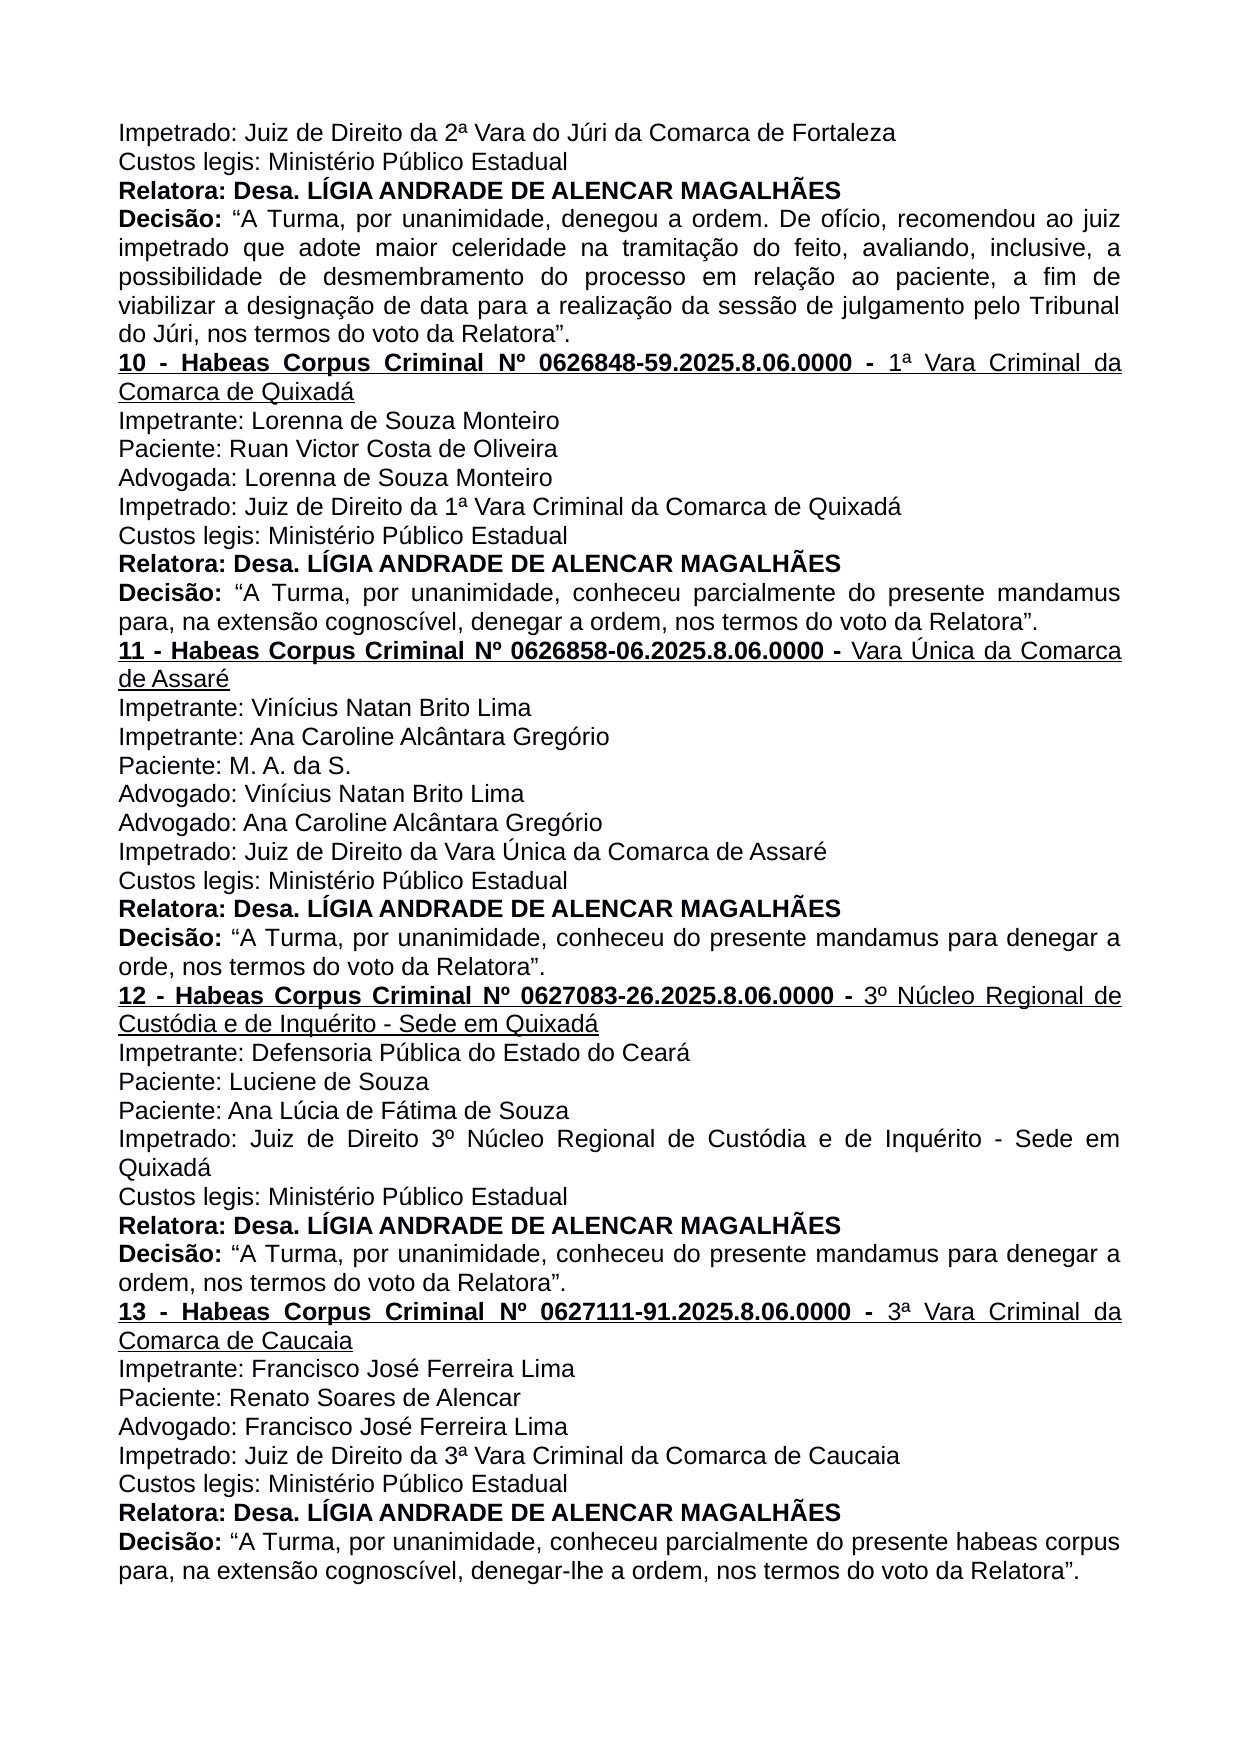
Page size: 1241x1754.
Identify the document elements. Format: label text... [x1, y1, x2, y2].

text Comarca de Quixadá [118, 374, 1122, 406]
text Decisão: “A Turma, por unanimidade, denegou a ordem. De ofício, recomendou ao juiz impetrado que adote maior celeridade na tramitação do feito, avaliando, inclusive, a possibilidade de desmembramento do processo em relação ao paciente, a fim de viabilizar a designação de data para a realização da sessão de julgamento pelo Tribunal do Júri, nos termos do voto da Relatora”. [118, 204, 1122, 348]
text Impetrado: Juiz de Direito 3º Núcleo Regional de Custódia e de Inquérito - Sede em Quixadá [118, 1124, 1122, 1182]
text Advogada: Lorenna de Souza Monteiro [118, 463, 1122, 492]
text Impetrante: Francisco José Ferreira Lima [118, 1354, 1122, 1383]
text Paciente: Renato Soares de Alencar [118, 1383, 1122, 1412]
text Custódia e de Inquérito - Sede em Quixadá [118, 1007, 1122, 1038]
text Relatora: Desa. LÍGIA ANDRADE DE ALENCAR MAGALHÃES [118, 176, 1122, 204]
text Impetrante: Ana Caroline Alcântara Gregório [118, 722, 1122, 751]
text Paciente: M. A. da S. [118, 751, 1122, 779]
text Impetrado: Juiz de Direito da 1ª Vara Criminal da Comarca de Quixadá [118, 492, 1122, 521]
text 13 - Habeas Corpus Criminal Nº 0627111-91.2025.8.06.0000 - 3ª Vara Criminal da [118, 1297, 1122, 1322]
text Impetrante: Lorenna de Souza Monteiro [118, 406, 1122, 434]
text Decisão: “A Turma, por unanimidade, conheceu do presente mandamus para denegar a orde, nos termos do voto da Relatora”. [118, 923, 1122, 981]
text Decisão: “A Turma, por unanimidade, conheceu do presente mandamus para denegar a ordem, nos termos do voto da Relatora”. [118, 1239, 1122, 1297]
text Advogado: Francisco José Ferreira Lima [118, 1412, 1122, 1441]
text 11 - Habeas Corpus Criminal Nº 0626858-06.2025.8.06.0000 - Vara Única da Comarca [118, 636, 1122, 661]
text Paciente: Ana Lúcia de Fátima de Souza [118, 1096, 1122, 1124]
text Impetrado: Juiz de Direito da Vara Única da Comarca de Assaré [118, 837, 1122, 866]
text Impetrante: Defensoria Pública do Estado do Ceará [118, 1038, 1122, 1067]
text Advogado: Vinícius Natan Brito Lima [118, 779, 1122, 808]
text 10 - Habeas Corpus Criminal Nº 0626848-59.2025.8.06.0000 - 1ª Vara Criminal da [118, 348, 1122, 373]
text Impetrado: Juiz de Direito da 2ª Vara do Júri da Comarca de Fortaleza [118, 118, 1122, 147]
text 12 - Habeas Corpus Criminal Nº 0627083-26.2025.8.06.0000 - 3º Núcleo Regional de [118, 981, 1122, 1006]
text Decisão: “A Turma, por unanimidade, conheceu parcialmente do presente habeas corpus para, na extensão cognoscível, denegar-lhe a ordem, nos termos do voto da Relatora”. [118, 1527, 1122, 1584]
text Custos legis: Ministério Público Estadual [118, 521, 1122, 549]
text Impetrado: Juiz de Direito da 3ª Vara Criminal da Comarca de Caucaia [118, 1441, 1122, 1469]
text Decisão: “A Turma, por unanimidade, conheceu parcialmente do presente mandamus para, na extensão cognoscível, denegar a ordem, nos termos do voto da Relatora”. [118, 578, 1122, 636]
text Advogado: Ana Caroline Alcântara Gregório [118, 808, 1122, 837]
text Relatora: Desa. LÍGIA ANDRADE DE ALENCAR MAGALHÃES [118, 1498, 1122, 1527]
text Comarca de Caucaia [118, 1323, 1122, 1354]
text Paciente: Ruan Victor Costa de Oliveira [118, 434, 1122, 463]
text Custos legis: Ministério Público Estadual [118, 1182, 1122, 1211]
text Custos legis: Ministério Público Estadual [118, 1469, 1122, 1498]
text Custos legis: Ministério Público Estadual [118, 866, 1122, 894]
text Custos legis: Ministério Público Estadual [118, 147, 1122, 176]
text Relatora: Desa. LÍGIA ANDRADE DE ALENCAR MAGALHÃES [118, 1211, 1122, 1239]
text de Assaré [118, 662, 1122, 693]
text Paciente: Luciene de Souza [118, 1067, 1122, 1096]
text Relatora: Desa. LÍGIA ANDRADE DE ALENCAR MAGALHÃES [118, 894, 1122, 923]
text Relatora: Desa. LÍGIA ANDRADE DE ALENCAR MAGALHÃES [118, 549, 1122, 578]
text Impetrante: Vinícius Natan Brito Lima [118, 693, 1122, 722]
